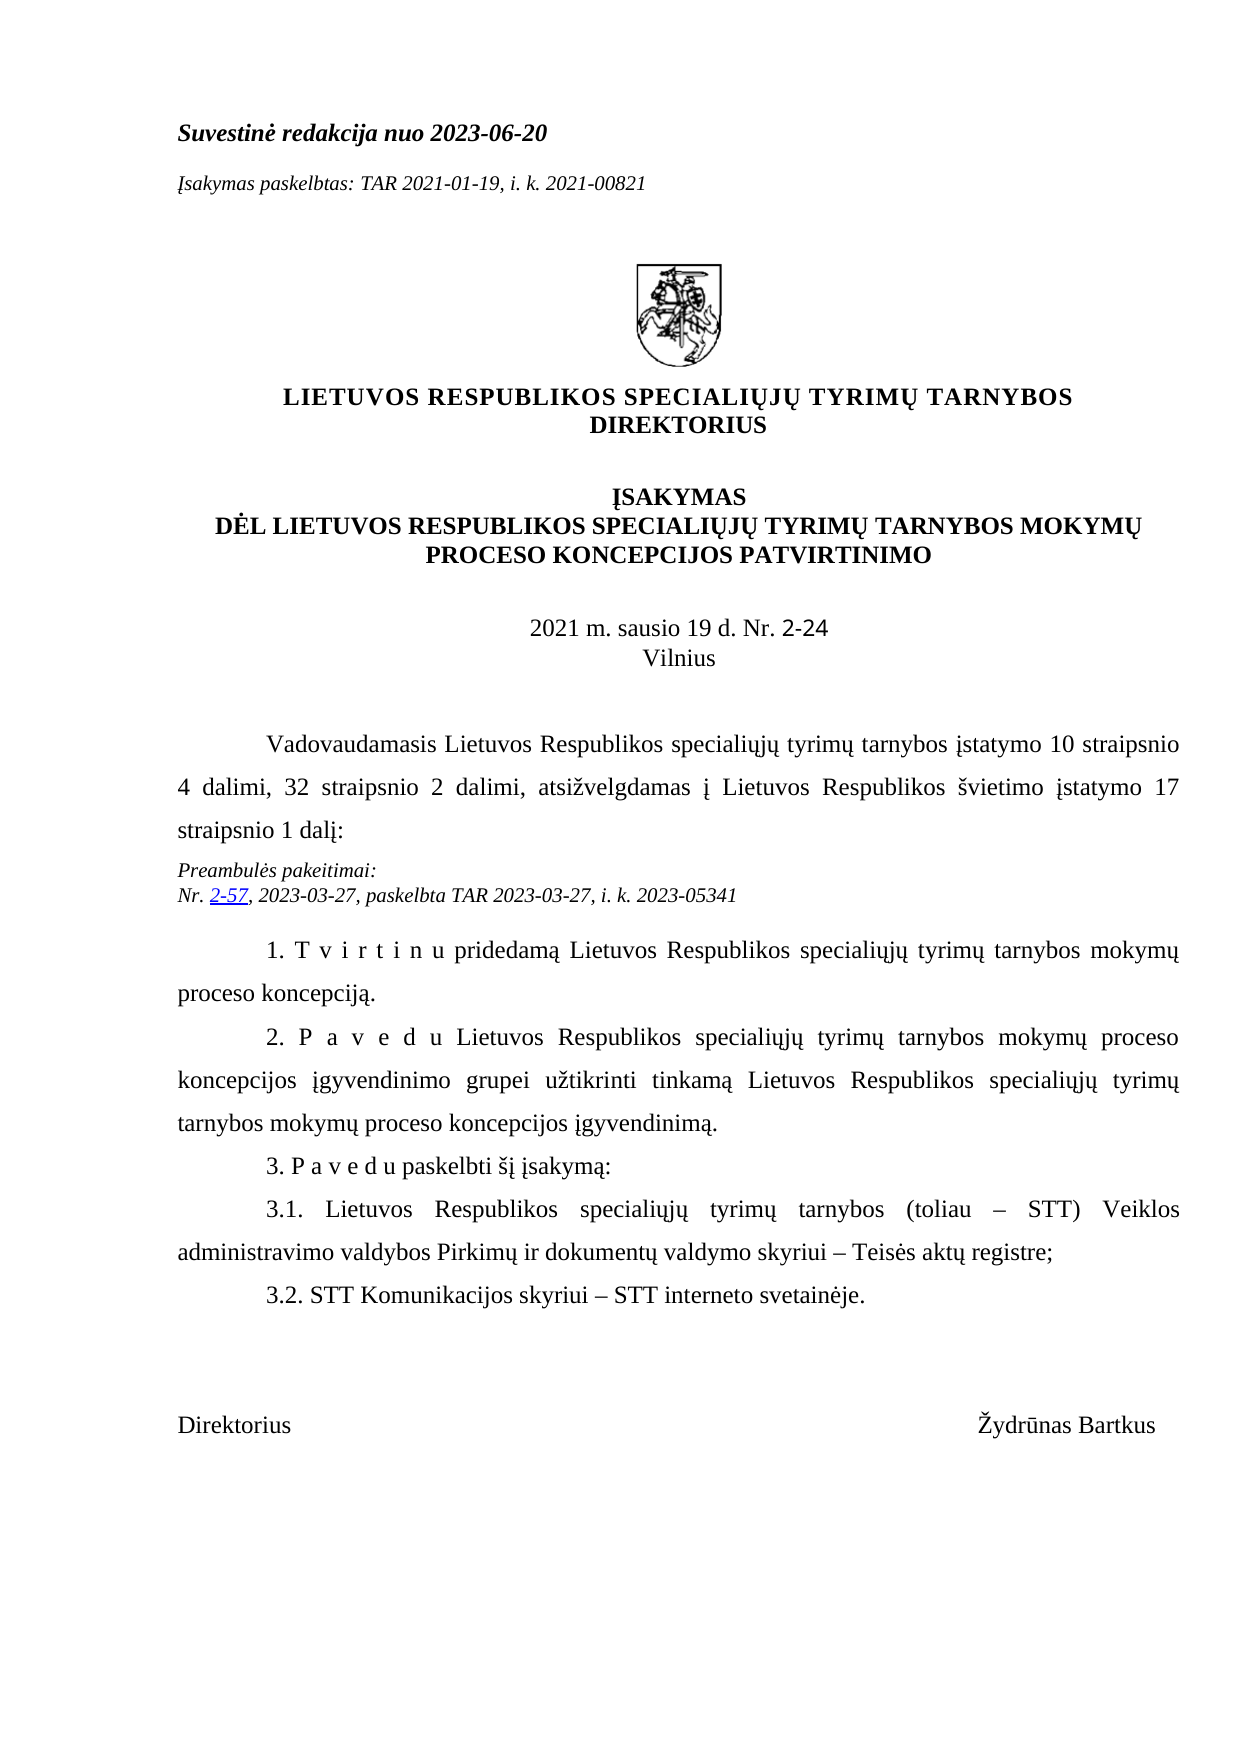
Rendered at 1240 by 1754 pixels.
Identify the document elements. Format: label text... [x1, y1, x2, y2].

text Suvestinė redakcija nuo 2023-06-20 [177, 118, 1181, 147]
text 2021 m. sausio 19 d. Nr. 2-24 [177, 612, 1181, 643]
text LIETUVOS RESPUBLIKOS SPECIALIŲJŲ TYRIMŲ TARNYBOS [177, 382, 1179, 410]
text 1. T v i r t i n u pridedamą Lietuvos Respublikos specialiųjų tyrimų tarnybos mokymų proceso koncepciją. [177, 935, 1181, 1007]
text Vadovaudamasis Lietuvos Respublikos specialiųjų tyrimų tarnybos įstatymo 10 straipsnio 4 dalimi, 32 straipsnio 2 dalimi, atsižvelgdamas į Lietuvos Respublikos švietimo įstatymo 17 straipsnio 1 dalį: [177, 729, 1181, 844]
text 2. P a v e d u Lietuvos Respublikos specialiųjų tyrimų tarnybos mokymų proceso koncepcijos įgyvendinimo grupei užtikrinti tinkamą Lietuvos Respublikos specialiųjų tyrimų tarnybos mokymų proceso koncepcijos įgyvendinimą. [177, 1022, 1181, 1137]
text DĖL LIETUVOS RESPUBLIKOS SPECIALIŲJŲ TYRIMŲ TARNYBOS MOKYMŲ PROCESO KONCEPCIJOS PATVIRTINIMO [177, 511, 1181, 568]
text Direktorius Žydrūnas Bartkus [177, 1410, 1181, 1438]
text DIREKTORIUS [177, 410, 1179, 439]
text ĮSAKYMAS [177, 482, 1181, 511]
text 3. P a v e d u paskelbti šį įsakymą: [177, 1151, 1181, 1180]
text Vilnius [177, 643, 1181, 672]
text 3.2. STT Komunikacijos skyriui – STT interneto svetainėje. [177, 1280, 1181, 1309]
text 3.1. Lietuvos Respublikos specialiųjų tyrimų tarnybos (toliau – STT) Veiklos administravimo valdybos Pirkimų ir dokumentų valdymo skyriui – Teisės aktų registre; [177, 1194, 1181, 1266]
text Įsakymas paskelbtas: TAR 2021-01-19, i. k. 2021-00821 [177, 171, 1181, 195]
text Preambulės pakeitimai: [177, 858, 1181, 882]
text Nr. 2-57, 2023-03-27, paskelbta TAR 2023-03-27, i. k. 2023-05341 [177, 882, 1181, 907]
